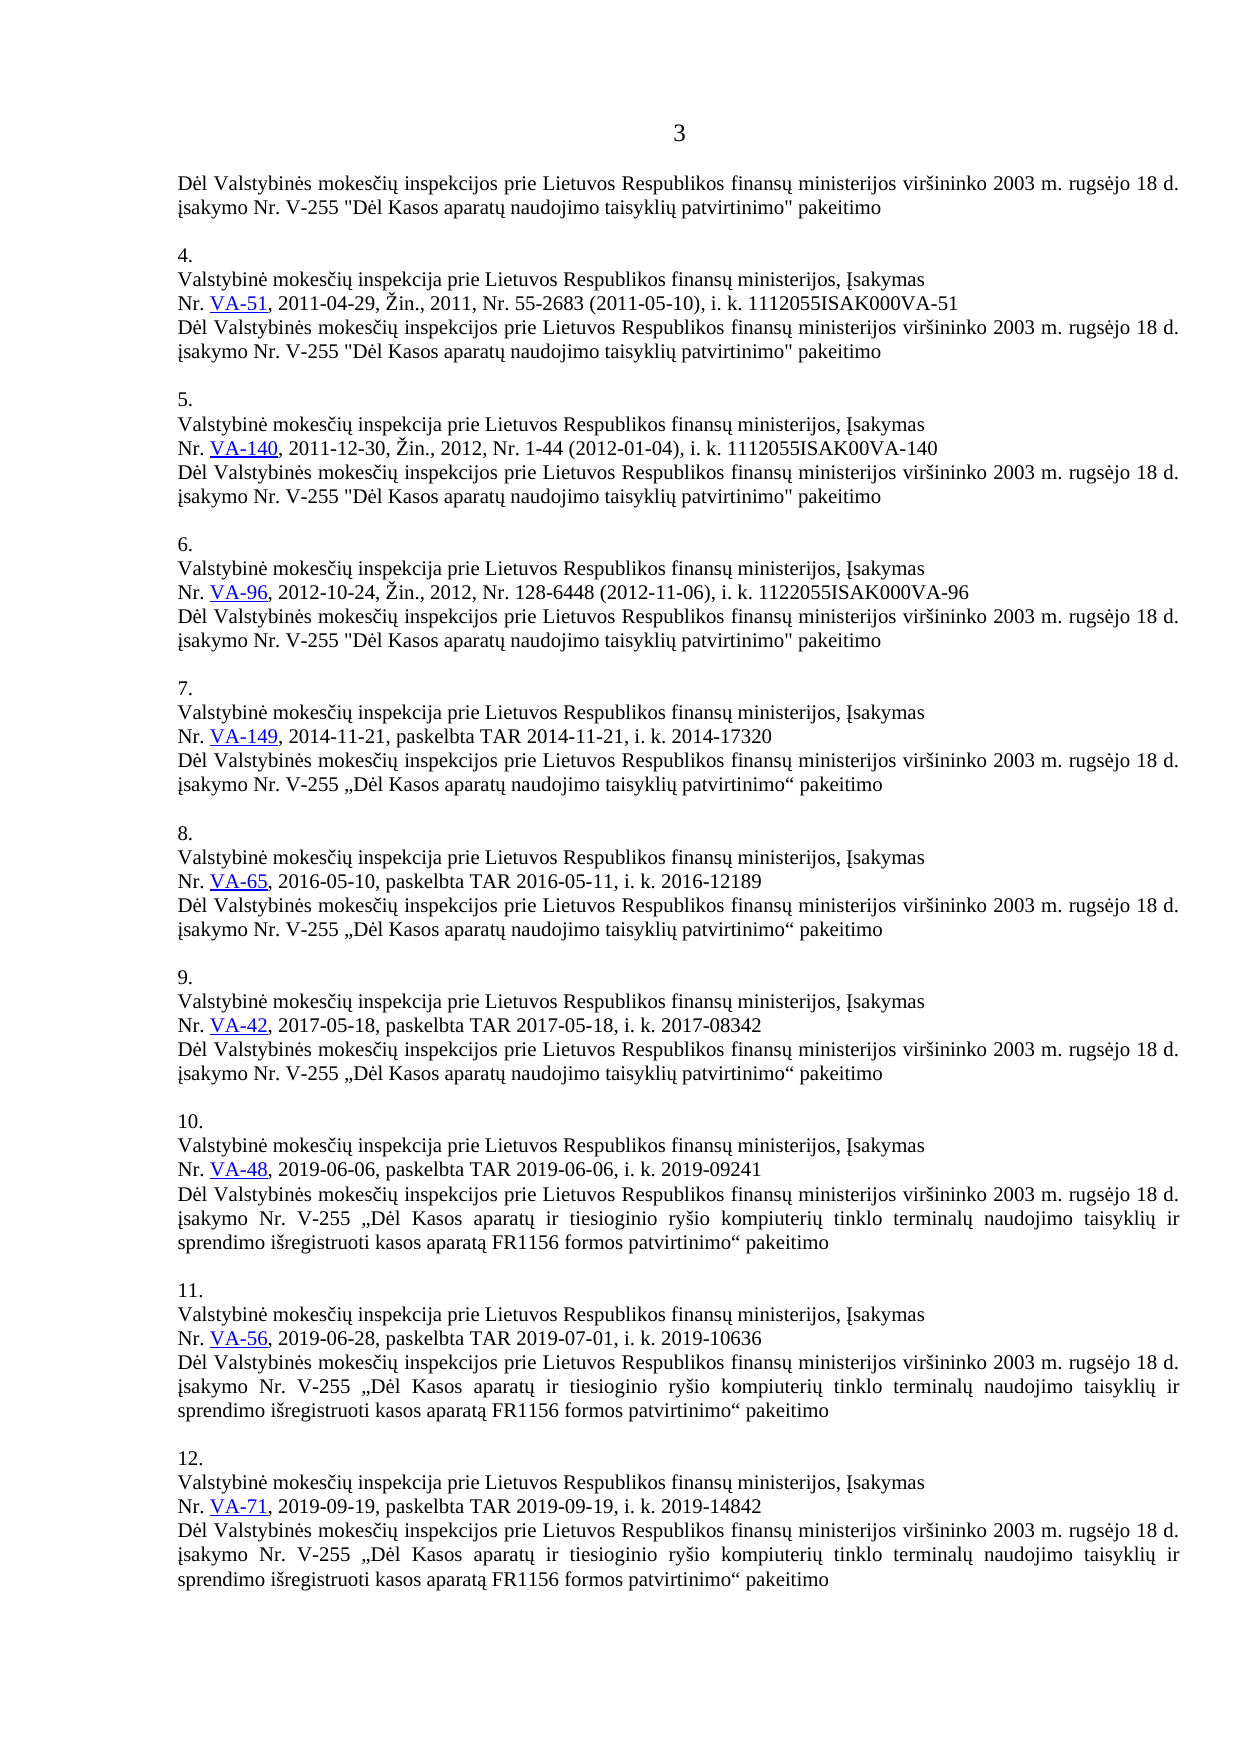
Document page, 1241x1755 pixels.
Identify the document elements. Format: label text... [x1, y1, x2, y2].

text Nr. VA-42, 2017-05-18, paskelbta TAR 2017-05-18, i. k. 2017-08342 [177, 1013, 1181, 1037]
text Nr. VA-48, 2019-06-06, paskelbta TAR 2019-06-06, i. k. 2019-09241 [177, 1157, 1181, 1181]
text Nr. VA-71, 2019-09-19, paskelbta TAR 2019-09-19, i. k. 2019-14842 [177, 1494, 1181, 1518]
text Dėl Valstybinės mokesčių inspekcijos prie Lietuvos Respublikos finansų ministerijos viršininko 2003 m. rugsėjo 18 d. įsakymo Nr. V-255 "Dėl Kasos aparatų naudojimo taisyklių patvirtinimo" pakeitimo [177, 315, 1181, 363]
text Valstybinė mokesčių inspekcija prie Lietuvos Respublikos finansų ministerijos, Įsakymas [177, 1470, 1181, 1494]
text Nr. VA-56, 2019-06-28, paskelbta TAR 2019-07-01, i. k. 2019-10636 [177, 1326, 1181, 1350]
text 8. [177, 821, 1181, 844]
text Nr. VA-51, 2011-04-29, Žin., 2011, Nr. 55-2683 (2011-05-10), i. k. 1112055ISAK000VA-51 [177, 291, 1181, 315]
text Dėl Valstybinės mokesčių inspekcijos prie Lietuvos Respublikos finansų ministerijos viršininko 2003 m. rugsėjo 18 d. įsakymo Nr. V-255 "Dėl Kasos aparatų naudojimo taisyklių patvirtinimo" pakeitimo [177, 604, 1181, 652]
text Dėl Valstybinės mokesčių inspekcijos prie Lietuvos Respublikos finansų ministerijos viršininko 2003 m. rugsėjo 18 d. įsakymo Nr. V-255 „Dėl Kasos aparatų ir tiesioginio ryšio kompiuterių tinklo terminalų naudojimo taisyklių ir sprendimo išregistruoti kasos aparatą FR1156 formos patvirtinimo“ pakeitimo [177, 1350, 1181, 1422]
text Dėl Valstybinės mokesčių inspekcijos prie Lietuvos Respublikos finansų ministerijos viršininko 2003 m. rugsėjo 18 d. įsakymo Nr. V-255 „Dėl Kasos aparatų naudojimo taisyklių patvirtinimo“ pakeitimo [177, 893, 1181, 941]
text Valstybinė mokesčių inspekcija prie Lietuvos Respublikos finansų ministerijos, Įsakymas [177, 411, 1181, 436]
text Valstybinė mokesčių inspekcija prie Lietuvos Respublikos finansų ministerijos, Įsakymas [177, 844, 1181, 869]
text 11. [177, 1278, 1181, 1302]
text Nr. VA-149, 2014-11-21, paskelbta TAR 2014-11-21, i. k. 2014-17320 [177, 724, 1181, 748]
text 10. [177, 1109, 1181, 1133]
text Nr. VA-96, 2012-10-24, Žin., 2012, Nr. 128-6448 (2012-11-06), i. k. 1122055ISAK000VA-96 [177, 580, 1181, 604]
text Dėl Valstybinės mokesčių inspekcijos prie Lietuvos Respublikos finansų ministerijos viršininko 2003 m. rugsėjo 18 d. įsakymo Nr. V-255 „Dėl Kasos aparatų ir tiesioginio ryšio kompiuterių tinklo terminalų naudojimo taisyklių ir sprendimo išregistruoti kasos aparatą FR1156 formos patvirtinimo“ pakeitimo [177, 1518, 1181, 1591]
text 4. [177, 243, 1181, 267]
text Dėl Valstybinės mokesčių inspekcijos prie Lietuvos Respublikos finansų ministerijos viršininko 2003 m. rugsėjo 18 d. įsakymo Nr. V-255 "Dėl Kasos aparatų naudojimo taisyklių patvirtinimo" pakeitimo [177, 459, 1181, 508]
text 9. [177, 965, 1181, 989]
text Valstybinė mokesčių inspekcija prie Lietuvos Respublikos finansų ministerijos, Įsakymas [177, 267, 1181, 291]
text 6. [177, 532, 1181, 556]
text 12. [177, 1446, 1181, 1470]
text Nr. VA-140, 2011-12-30, Žin., 2012, Nr. 1-44 (2012-01-04), i. k. 1112055ISAK00VA-140 [177, 436, 1181, 459]
text 7. [177, 676, 1181, 700]
text Dėl Valstybinės mokesčių inspekcijos prie Lietuvos Respublikos finansų ministerijos viršininko 2003 m. rugsėjo 18 d. įsakymo Nr. V-255 „Dėl Kasos aparatų naudojimo taisyklių patvirtinimo“ pakeitimo [177, 1037, 1181, 1085]
text Dėl Valstybinės mokesčių inspekcijos prie Lietuvos Respublikos finansų ministerijos viršininko 2003 m. rugsėjo 18 d. įsakymo Nr. V-255 „Dėl Kasos aparatų naudojimo taisyklių patvirtinimo“ pakeitimo [177, 748, 1181, 796]
text 5. [177, 387, 1181, 411]
text Valstybinė mokesčių inspekcija prie Lietuvos Respublikos finansų ministerijos, Įsakymas [177, 989, 1181, 1013]
text Valstybinė mokesčių inspekcija prie Lietuvos Respublikos finansų ministerijos, Įsakymas [177, 556, 1181, 580]
text Valstybinė mokesčių inspekcija prie Lietuvos Respublikos finansų ministerijos, Įsakymas [177, 1302, 1181, 1326]
text Valstybinė mokesčių inspekcija prie Lietuvos Respublikos finansų ministerijos, Įsakymas [177, 700, 1181, 724]
text Nr. VA-65, 2016-05-10, paskelbta TAR 2016-05-11, i. k. 2016-12189 [177, 869, 1181, 893]
text Valstybinė mokesčių inspekcija prie Lietuvos Respublikos finansų ministerijos, Įsakymas [177, 1133, 1181, 1157]
text Dėl Valstybinės mokesčių inspekcijos prie Lietuvos Respublikos finansų ministerijos viršininko 2003 m. rugsėjo 18 d. įsakymo Nr. V-255 "Dėl Kasos aparatų naudojimo taisyklių patvirtinimo" pakeitimo [177, 171, 1181, 219]
text Dėl Valstybinės mokesčių inspekcijos prie Lietuvos Respublikos finansų ministerijos viršininko 2003 m. rugsėjo 18 d. įsakymo Nr. V-255 „Dėl Kasos aparatų ir tiesioginio ryšio kompiuterių tinklo terminalų naudojimo taisyklių ir sprendimo išregistruoti kasos aparatą FR1156 formos patvirtinimo“ pakeitimo [177, 1181, 1181, 1254]
